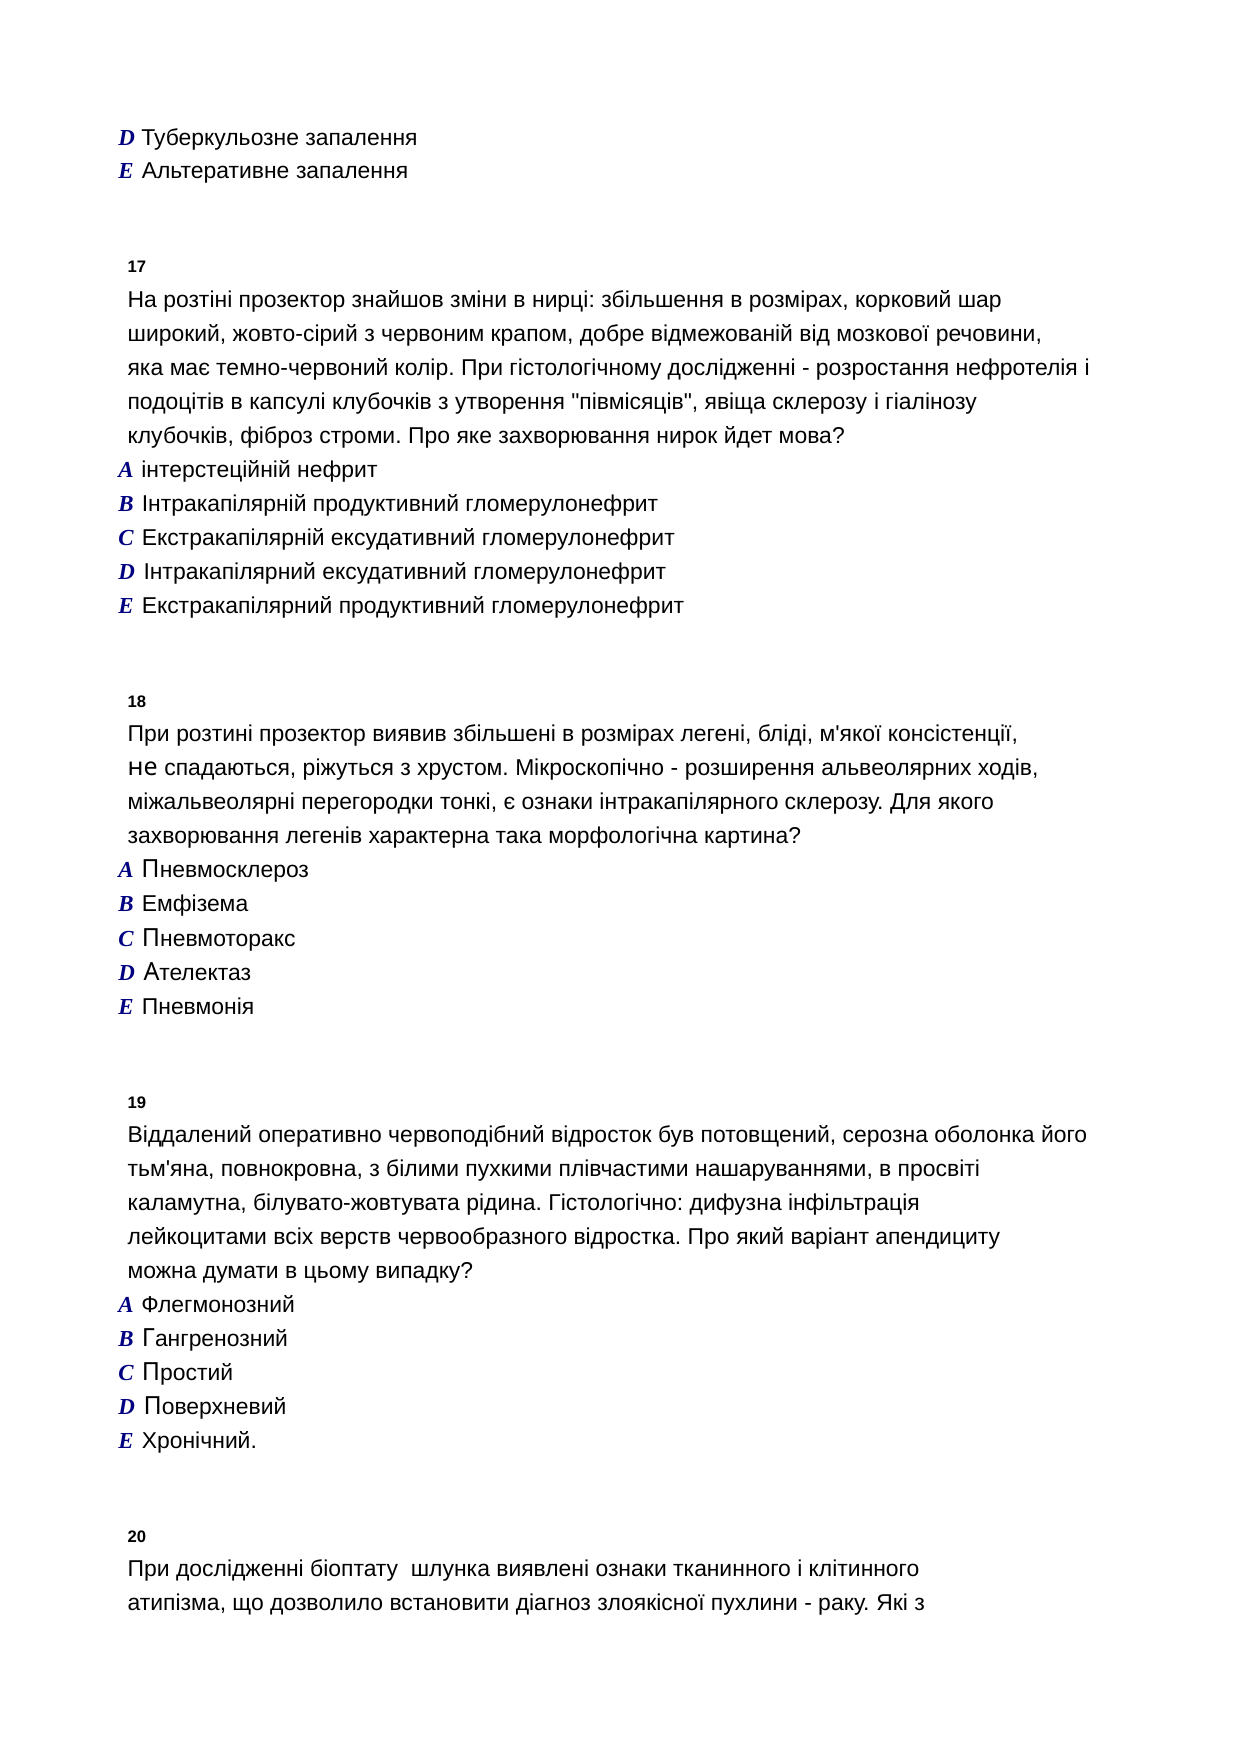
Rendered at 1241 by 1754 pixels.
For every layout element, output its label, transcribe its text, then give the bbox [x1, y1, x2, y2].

text клубочків, фіброз строми. Про яке захворювання нирок йдет мова? [118, 416, 1122, 451]
text каламутна, білувато-жовтувата рідина. Гістологічно: дифузна інфільтрація [118, 1183, 1122, 1217]
text C Екстракапілярній ексудативний гломерулонефрит [118, 519, 1122, 553]
text не спадаються, ріжуться з хрустом. Мікроскопічно - розширення альвеолярних ходів, [118, 749, 1122, 783]
text При розтині прозектор виявив збільшені в розмірах легені, бліді, м'якої консістенції, [118, 715, 1122, 749]
text A Флегмонозний [118, 1286, 1122, 1320]
text C Простий [118, 1354, 1122, 1388]
text B Емфізема [118, 885, 1122, 919]
text E Альтеративне запалення [118, 152, 1122, 186]
text На розтіні прозектор знайшов зміни в нирці: збільшення в розмірах, корковий шар [118, 280, 1122, 314]
text 20 [118, 1516, 1122, 1550]
text D Ателектаз [118, 953, 1122, 987]
text Віддалений оперативно червоподібний відросток був потовщений, серозна оболонка його [118, 1115, 1122, 1149]
text можна думати в цьому випадку? [118, 1252, 1122, 1286]
text подоцітів в капсулі клубочків з утворення "півмісяців", явіща склерозу і гіалінозу [118, 382, 1122, 416]
text міжальвеолярні перегородки тонкі, є ознаки інтракапілярного склерозу. Для якого [118, 783, 1122, 817]
text B Гангренозний [118, 1320, 1122, 1354]
text захворювання легенів характерна така морфологічна картина? [118, 817, 1122, 851]
text A Пневмосклероз [118, 851, 1122, 885]
text E Пневмонія [118, 987, 1122, 1021]
text E Хронічний. [118, 1422, 1122, 1456]
text лейкоцитами всіх верств червообразного відростка. Про який варіант апендициту [118, 1217, 1122, 1252]
text C Пневмоторакс [118, 919, 1122, 953]
text A інтерстеційній нефрит [118, 451, 1122, 484]
text 17 [118, 246, 1122, 280]
text E Екстракапілярний продуктивний гломерулонефрит [118, 587, 1122, 621]
text D Поверхневий [118, 1388, 1122, 1422]
text При дослідженні біоптату шлунка виявлені ознаки тканинного і клітинного [118, 1550, 1122, 1584]
text атипізма, що дозволило встановити діагноз злоякісної пухлини - раку. Які з [118, 1584, 1122, 1618]
text B Інтракапілярній продуктивний гломерулонефрит [118, 484, 1122, 519]
text яка має темно-червоний колір. При гістологічному дослідженні - розростання нефротелія і [118, 348, 1122, 382]
text D Туберкульозне запалення [118, 118, 1122, 152]
text 19 [118, 1081, 1122, 1115]
text широкий, жовто-сірий з червоним крапом, добре відмежованій від мозкової речовини, [118, 314, 1122, 348]
text тьм'яна, повнокровна, з білими пухкими плівчастими нашаруваннями, в просвіті [118, 1149, 1122, 1183]
text D Інтракапілярний ексудативний гломерулонефрит [118, 553, 1122, 587]
text 18 [118, 681, 1122, 715]
